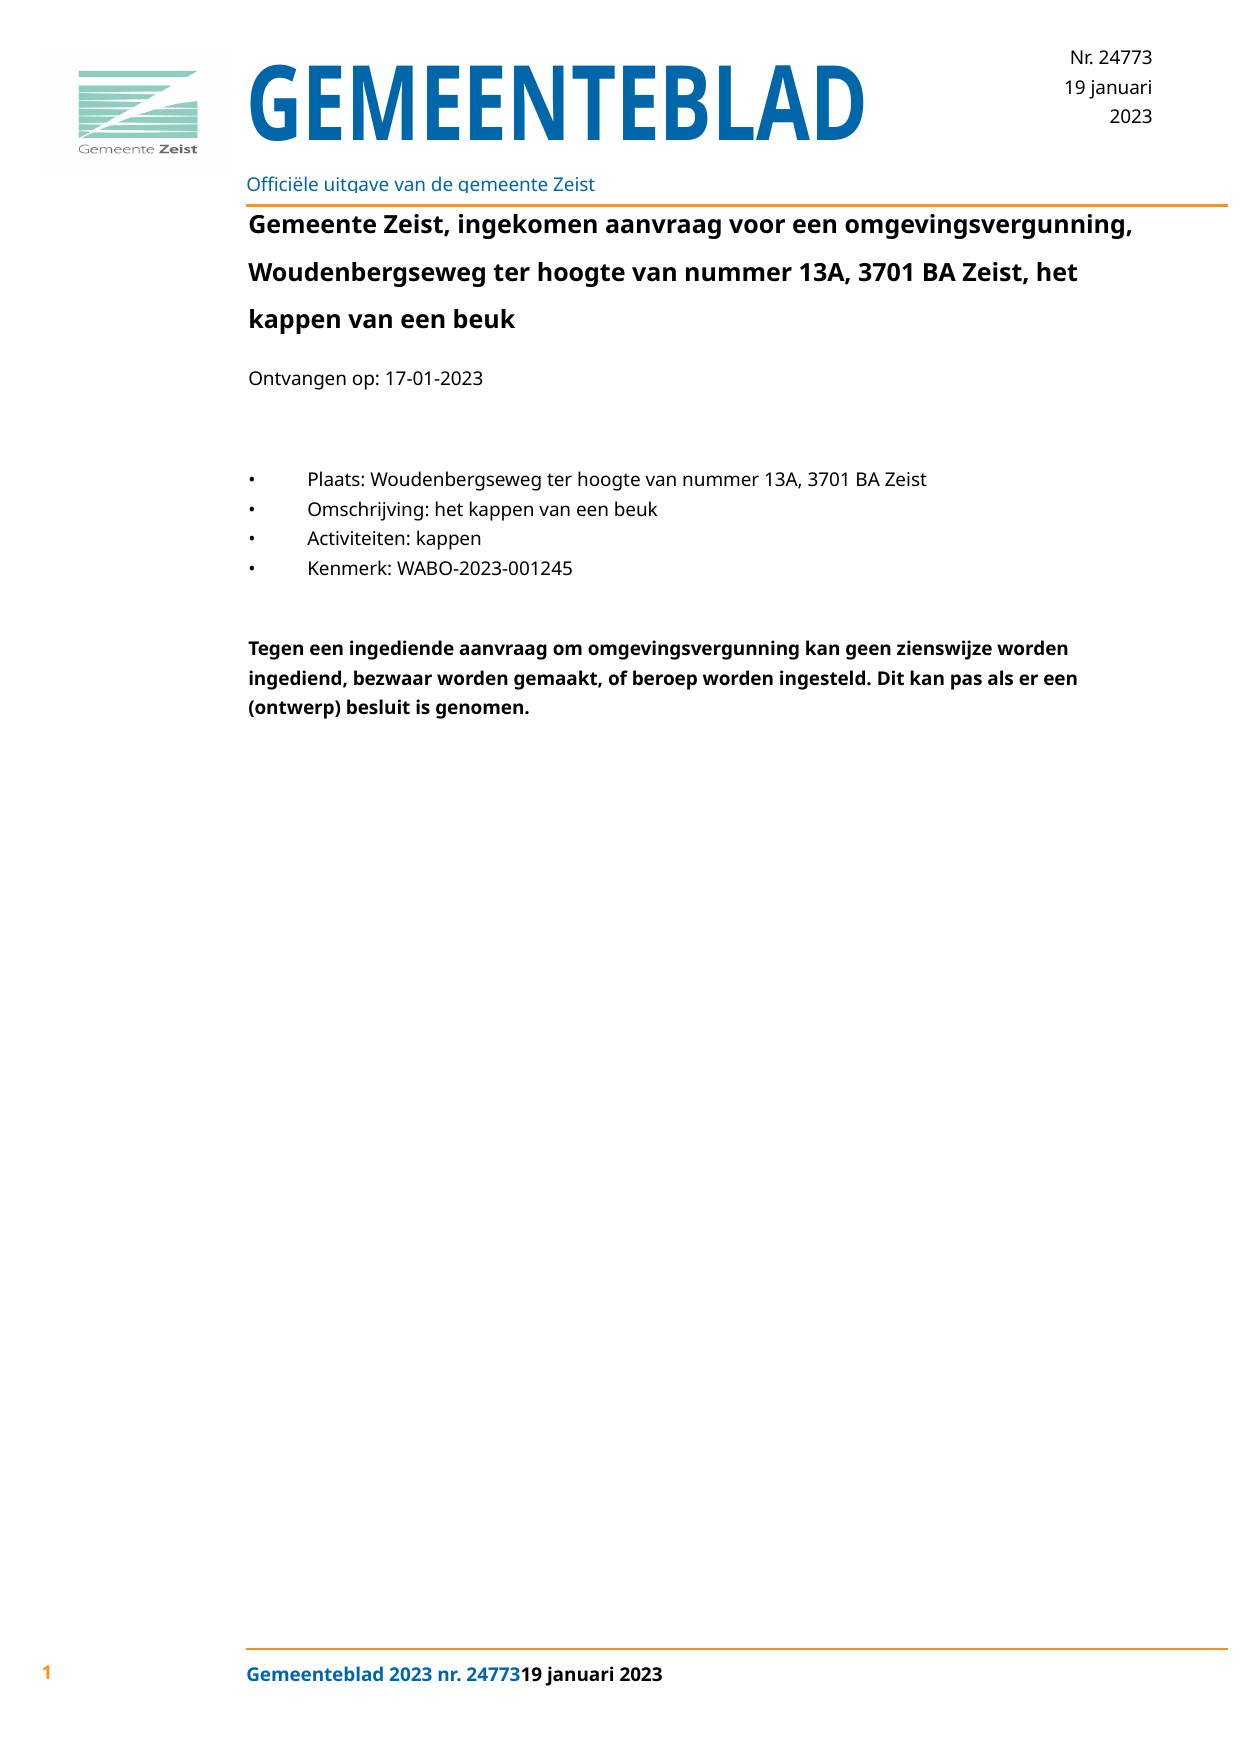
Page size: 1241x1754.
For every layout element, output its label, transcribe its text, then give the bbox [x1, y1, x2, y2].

list Omschrijving: het kappen van een beuk [248, 496, 1152, 522]
text Tegen een ingediende aanvraag om omgevingsvergunning kan geen zienswijze worden ingediend, bezwaar worden gemaakt, of beroep worden ingesteld. Dit kan pas als er een (ontwerp) besluit is genomen. [248, 635, 1152, 720]
picture [41, 47, 231, 172]
text Gemeente Zeist, ingekomen aanvraag voor een omgevingsvergunning, Woudenbergseweg ter hoogte van nummer 13A, 3701 BA Zeist, het kappen van een beuk [248, 207, 1152, 336]
list Activiteiten: kappen [248, 526, 1152, 551]
text Ontvangen op: 17-01-2023 [248, 366, 1152, 391]
list Kenmerk: WABO-2023-001245 [248, 555, 1152, 581]
list Plaats: Woudenbergseweg ter hoogte van nummer 13A, 3701 BA Zeist [248, 466, 1152, 492]
